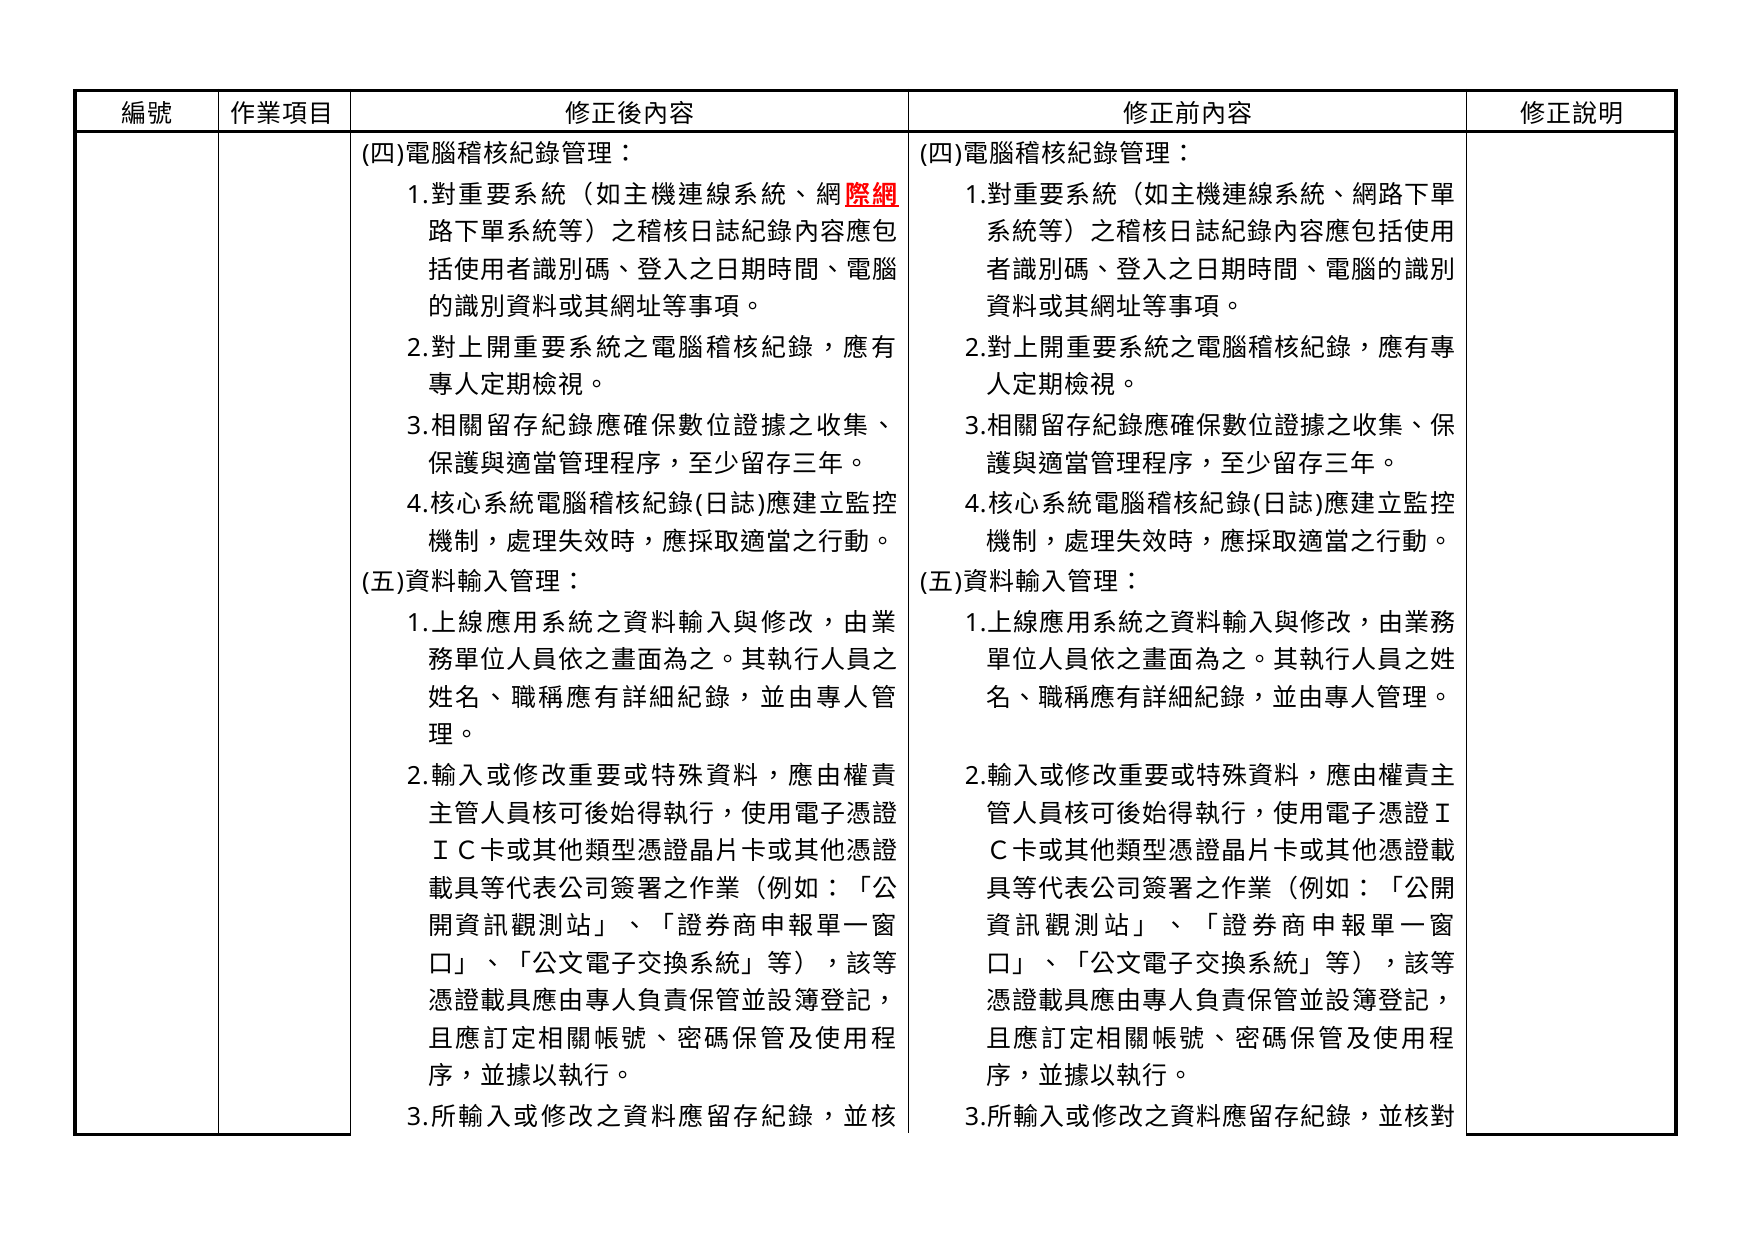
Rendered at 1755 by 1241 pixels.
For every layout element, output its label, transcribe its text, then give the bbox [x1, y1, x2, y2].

table_cell 1.上線應用系統之資料輸入與修改，由業務單位人員依之畫面為之。其執行人員之姓名、職稱應有詳細紀錄，並由專人管理。 [351, 598, 908, 751]
table_header 編號 [77, 92, 218, 129]
table_cell 2.輸入或修改重要或特殊資料，應由權責主管人員核可後始得執行，使用電子憑證ＩＣ卡或其他類型憑證晶片卡或其他憑證載具等代表公司簽署之作業（例如：「公開資訊觀測站」、「證券商申報單一窗口」、「公文電子交換系統」等），該等憑證載具應由專人負責保管並設簿登記，且應訂定相關帳號、密碼保管及使用程序，並據以執行。 [351, 751, 908, 1092]
table_cell 3.相關留存紀錄應確保數位證據之收集、保護與適當管理程序，至少留存三年。 [909, 401, 1466, 479]
table_header 修正前內容 [909, 92, 1466, 129]
table_cell 4.核心系統電腦稽核紀錄(日誌)應建立監控機制，處理失效時，應採取適當之行動。 [909, 480, 1466, 558]
table_header 作業項目 [219, 92, 350, 129]
table_cell (五)資料輸入管理： [909, 558, 1466, 598]
table_cell [77, 133, 218, 1133]
table_cell 2.對上開重要系統之電腦稽核紀錄，應有專人定期檢視。 [351, 323, 908, 401]
table_cell 1.上線應用系統之資料輸入與修改，由業務單位人員依之畫面為之。其執行人員之姓名、職稱應有詳細紀錄，並由專人管理。 [909, 598, 1466, 751]
table_cell 2.對上開重要系統之電腦稽核紀錄，應有專人定期檢視。 [909, 323, 1466, 401]
table_cell [1467, 133, 1674, 1133]
table_cell (四)電腦稽核紀錄管理： [909, 133, 1466, 170]
table_cell 1.對重要系統（如主機連線系統、網際網路下單系統等）之稽核日誌紀錄內容應包括使用者識別碼、登入之日期時間、電腦的識別資料或其網址等事項。 [351, 170, 908, 323]
table_cell 4.核心系統電腦稽核紀錄(日誌)應建立監控機制，處理失效時，應採取適當之行動。 [351, 480, 908, 558]
table_cell 1.對重要系統（如主機連線系統、網路下單系統等）之稽核日誌紀錄內容應包括使用者識別碼、登入之日期時間、電腦的識別資料或其網址等事項。 [909, 170, 1466, 323]
table_header 修正說明 [1467, 92, 1674, 129]
table_cell 3.所輸入或修改之資料應留存紀錄，並核對 [909, 1092, 1466, 1133]
table_cell 3.所輸入或修改之資料應留存紀錄，並核 [351, 1092, 908, 1133]
table_cell (四)電腦稽核紀錄管理： [351, 133, 908, 170]
table_cell 3.相關留存紀錄應確保數位證據之收集、保護與適當管理程序，至少留存三年。 [351, 401, 908, 479]
table_cell (五)資料輸入管理： [351, 558, 908, 598]
table_cell 2.輸入或修改重要或特殊資料，應由權責主管人員核可後始得執行，使用電子憑證ＩＣ卡或其他類型憑證晶片卡或其他憑證載具等代表公司簽署之作業（例如：「公開資訊觀測站」、「證券商申報單一窗口」、「公文電子交換系統」等），該等憑證載具應由專人負責保管並設簿登記，且應訂定相關帳號、密碼保管及使用程序，並據以執行。 [909, 751, 1466, 1092]
table_header 修正後內容 [351, 92, 908, 129]
table_cell [219, 133, 350, 1133]
